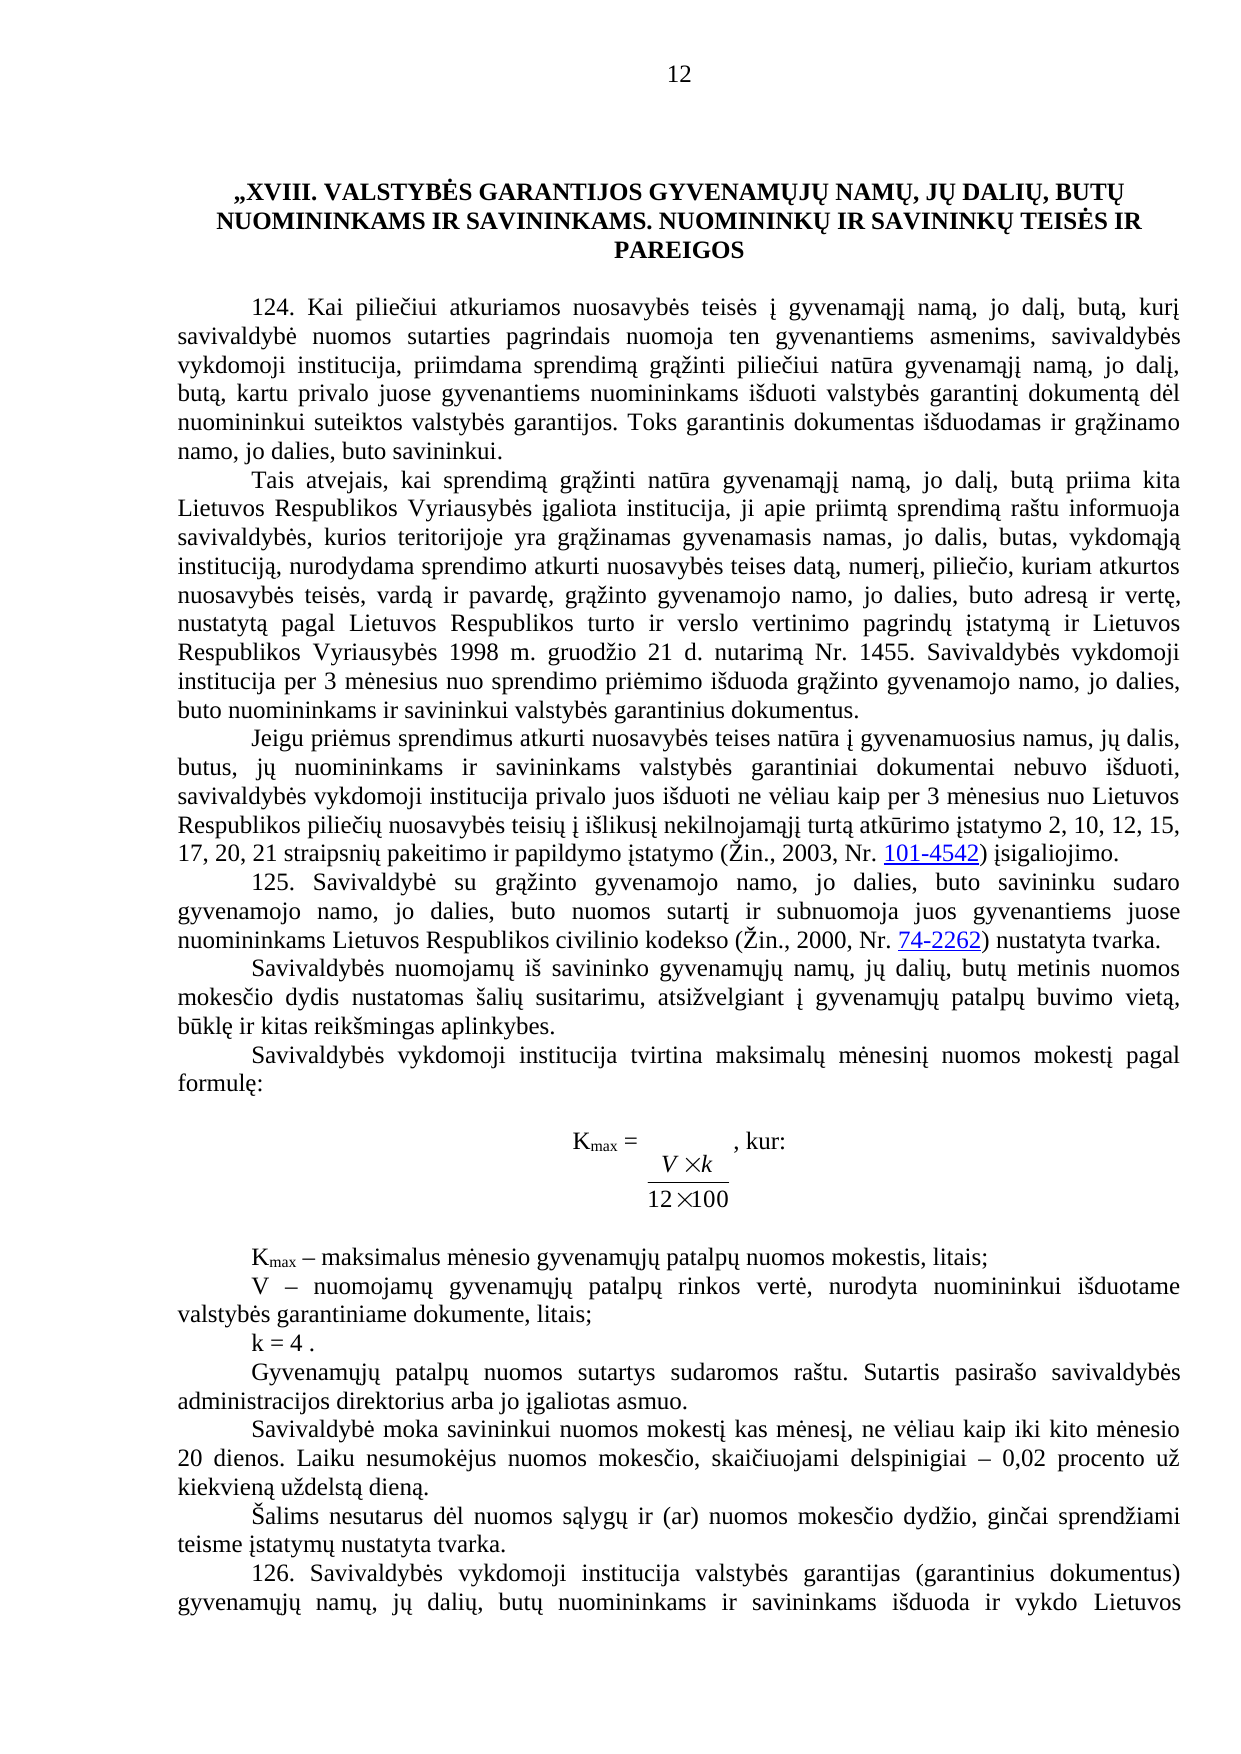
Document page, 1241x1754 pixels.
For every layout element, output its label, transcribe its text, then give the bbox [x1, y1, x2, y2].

text Savivaldybės nuomojamų iš savininko gyvenamųjų namų, jų dalių, butų metinis nuomos mokesčio dydis nustatomas šalių susitarimu, atsižvelgiant į gyvenamųjų patalpų buvimo vietą, būklę ir kitas reikšmingas aplinkybes. [177, 953, 1181, 1040]
text 126. Savivaldybės vykdomoji institucija valstybės garantijas (garantinius dokumentus) gyvenamųjų namų, jų dalių, butų nuomininkams ir savininkams išduoda ir vykdo Lietuvos [177, 1558, 1181, 1616]
text 125. Savivaldybė su grąžinto gyvenamojo namo, jo dalies, buto savininku sudaro gyvenamojo namo, jo dalies, buto nuomos sutartį ir subnuomoja juos gyvenantiems juose nuomininkams Lietuvos Respublikos civilinio kodekso (Žin., 2000, Nr. 74-2262) nustatyta tvarka. [177, 867, 1181, 953]
text Savivaldybės vykdomoji institucija tvirtina maksimalų mėnesinį nuomos mokestį pagal formulę: [177, 1040, 1181, 1097]
text Šalims nesutarus dėl nuomos sąlygų ir (ar) nuomos mokesčio dydžio, ginčai sprendžiami teisme įstatymų nustatyta tvarka. [177, 1501, 1181, 1558]
text Savivaldybė moka savininkui nuomos mokestį kas mėnesį, ne vėliau kaip iki kito mėnesio 20 dienos. Laiku nesumokėjus nuomos mokesčio, skaičiuojami delspinigiai – 0,02 procento už kiekvieną uždelstą dieną. [177, 1414, 1181, 1501]
text Gyvenamųjų patalpų nuomos sutartys sudaromos raštu. Sutartis pasirašo savivaldybės administracijos direktorius arba jo įgaliotas asmuo. [177, 1357, 1181, 1414]
text k = 4 . [177, 1328, 1181, 1357]
text „XVIII. Valstybės garantijos gyvenamųjų namų, jų dalių, butų nuomininkams ir savininkams. Nuomininkų ir savininkų teisės ir pareigos [177, 177, 1181, 263]
text Kmax – maksimalus mėnesio gyvenamųjų patalpų nuomos mokestis, litais; [177, 1242, 1181, 1271]
text Jeigu priėmus sprendimus atkurti nuosavybės teises natūra į gyvenamuosius namus, jų dalis, butus, jų nuomininkams ir savininkams valstybės garantiniai dokumentai nebuvo išduoti, savivaldybės vykdomoji institucija privalo juos išduoti ne vėliau kaip per 3 mėnesius nuo Lietuvos Respublikos piliečių nuosavybės teisių į išlikusį nekilnojamąjį turtą atkūrimo įstatymo 2, 10, 12, 15, 17, 20, 21 straipsnių pakeitimo ir papildymo įstatymo (Žin., 2003, Nr. 101-4542) įsigaliojimo. [177, 723, 1181, 867]
text Kmax = , kur: [177, 1126, 1181, 1213]
text V – nuomojamų gyvenamųjų patalpų rinkos vertė, nurodyta nuomininkui išduotame valstybės garantiniame dokumente, litais; [177, 1271, 1181, 1328]
text 124. Kai piliečiui atkuriamos nuosavybės teisės į gyvenamąjį namą, jo dalį, butą, kurį savivaldybė nuomos sutarties pagrindais nuomoja ten gyvenantiems asmenims, savivaldybės vykdomoji institucija, priimdama sprendimą grąžinti piliečiui natūra gyvenamąjį namą, jo dalį, butą, kartu privalo juose gyvenantiems nuomininkams išduoti valstybės garantinį dokumentą dėl nuomininkui suteiktos valstybės garantijos. Toks garantinis dokumentas išduodamas ir grąžinamo namo, jo dalies, buto savininkui. [177, 292, 1181, 465]
text Tais atvejais, kai sprendimą grąžinti natūra gyvenamąjį namą, jo dalį, butą priima kita Lietuvos Respublikos Vyriausybės įgaliota institucija, ji apie priimtą sprendimą raštu informuoja savivaldybės, kurios teritorijoje yra grąžinamas gyvenamasis namas, jo dalis, butas, vykdomąją instituciją, nurodydama sprendimo atkurti nuosavybės teises datą, numerį, piliečio, kuriam atkurtos nuosavybės teisės, vardą ir pavardę, grąžinto gyvenamojo namo, jo dalies, buto adresą ir vertę, nustatytą pagal Lietuvos Respublikos turto ir verslo vertinimo pagrindų įstatymą ir Lietuvos Respublikos Vyriausybės 1998 m. gruodžio 21 d. nutarimą Nr. 1455. Savivaldybės vykdomoji institucija per 3 mėnesius nuo sprendimo priėmimo išduoda grąžinto gyvenamojo namo, jo dalies, buto nuomininkams ir savininkui valstybės garantinius dokumentus. [177, 465, 1181, 723]
